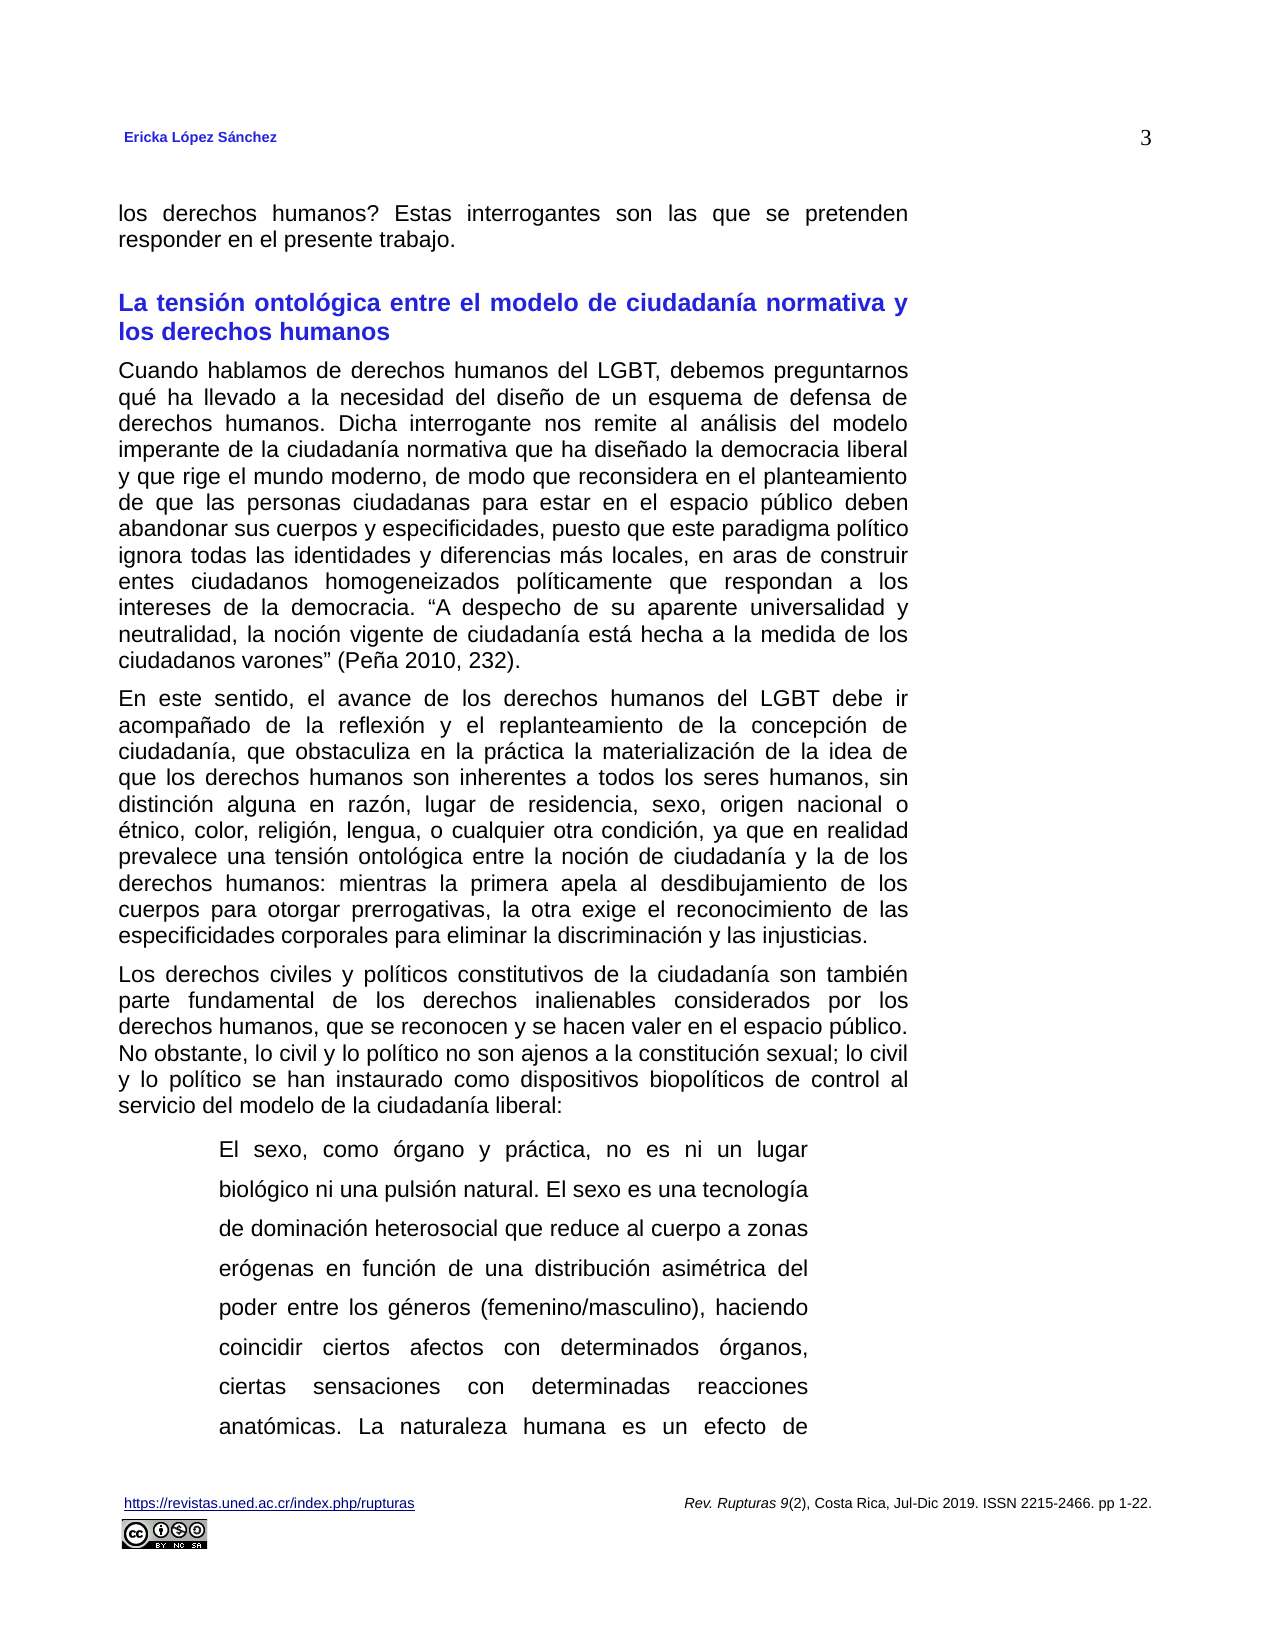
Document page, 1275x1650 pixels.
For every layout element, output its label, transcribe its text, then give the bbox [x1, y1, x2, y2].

text los derechos humanos? Estas interrogantes son las que se pretenden responder en el presente trabajo. [118, 200, 909, 252]
text En este sentido, el avance de los derechos humanos del LGBT debe ir acompañado de la reflexión y el replanteamiento de la concepción de ciudadanía, que obstaculiza en la práctica la materialización de la idea de que los derechos humanos son inherentes a todos los seres humanos, sin distinción alguna en razón, lugar de residencia, sexo, origen nacional o étnico, color, religión, lengua, o cualquier otra condición, ya que en realidad prevalece una tensión ontológica entre la noción de ciudadanía y la de los derechos humanos: mientras la primera apela al desdibujamiento de los cuerpos para otorgar prerrogativas, la otra exige el reconocimiento de las especificidades corporales para eliminar la discriminación y las injusticias. [118, 685, 909, 949]
picture [121, 1519, 208, 1549]
subtitle La tensión ontológica entre el modelo de ciudadanía normativa y los derechos humanos [118, 288, 909, 345]
text Los derechos civiles y políticos constitutivos de la ciudadanía son también parte fundamental de los derechos inalienables considerados por los derechos humanos, que se reconocen y se hacen valer en el espacio público. No obstante, lo civil y lo político no son ajenos a la constitución sexual; lo civil y lo político se han instaurado como dispositivos biopolíticos de control al servicio del modelo de la ciudadanía liberal: [118, 961, 909, 1119]
text Cuando hablamos de derechos humanos del LGBT, debemos preguntarnos qué ha llevado a la necesidad del diseño de un esquema de defensa de derechos humanos. Dicha interrogante nos remite al análisis del modelo imperante de la ciudadanía normativa que ha diseñado la democracia liberal y que rige el mundo moderno, de modo que reconsidera en el planteamiento de que las personas ciudadanas para estar en el espacio público deben abandonar sus cuerpos y especificidades, puesto que este paradigma político ignora todas las identidades y diferencias más locales, en aras de construir entes ciudadanos homogeneizados políticamente que respondan a los intereses de la democracia. “A despecho de su aparente universalidad y neutralidad, la noción vigente de ciudadanía está hecha a la medida de los ciudadanos varones” (Peña 2010, 232). [118, 357, 909, 673]
text El sexo, como órgano y práctica, no es ni un lugar biológico ni una pulsión natural. El sexo es una tecnología de dominación heterosocial que reduce al cuerpo a zonas erógenas en función de una distribución asimétrica del poder entre los géneros (femenino/masculino), haciendo coincidir ciertos afectos con determinados órganos, ciertas sensaciones con determinadas reacciones anatómicas. La naturaleza humana es un efecto de [218, 1136, 808, 1439]
